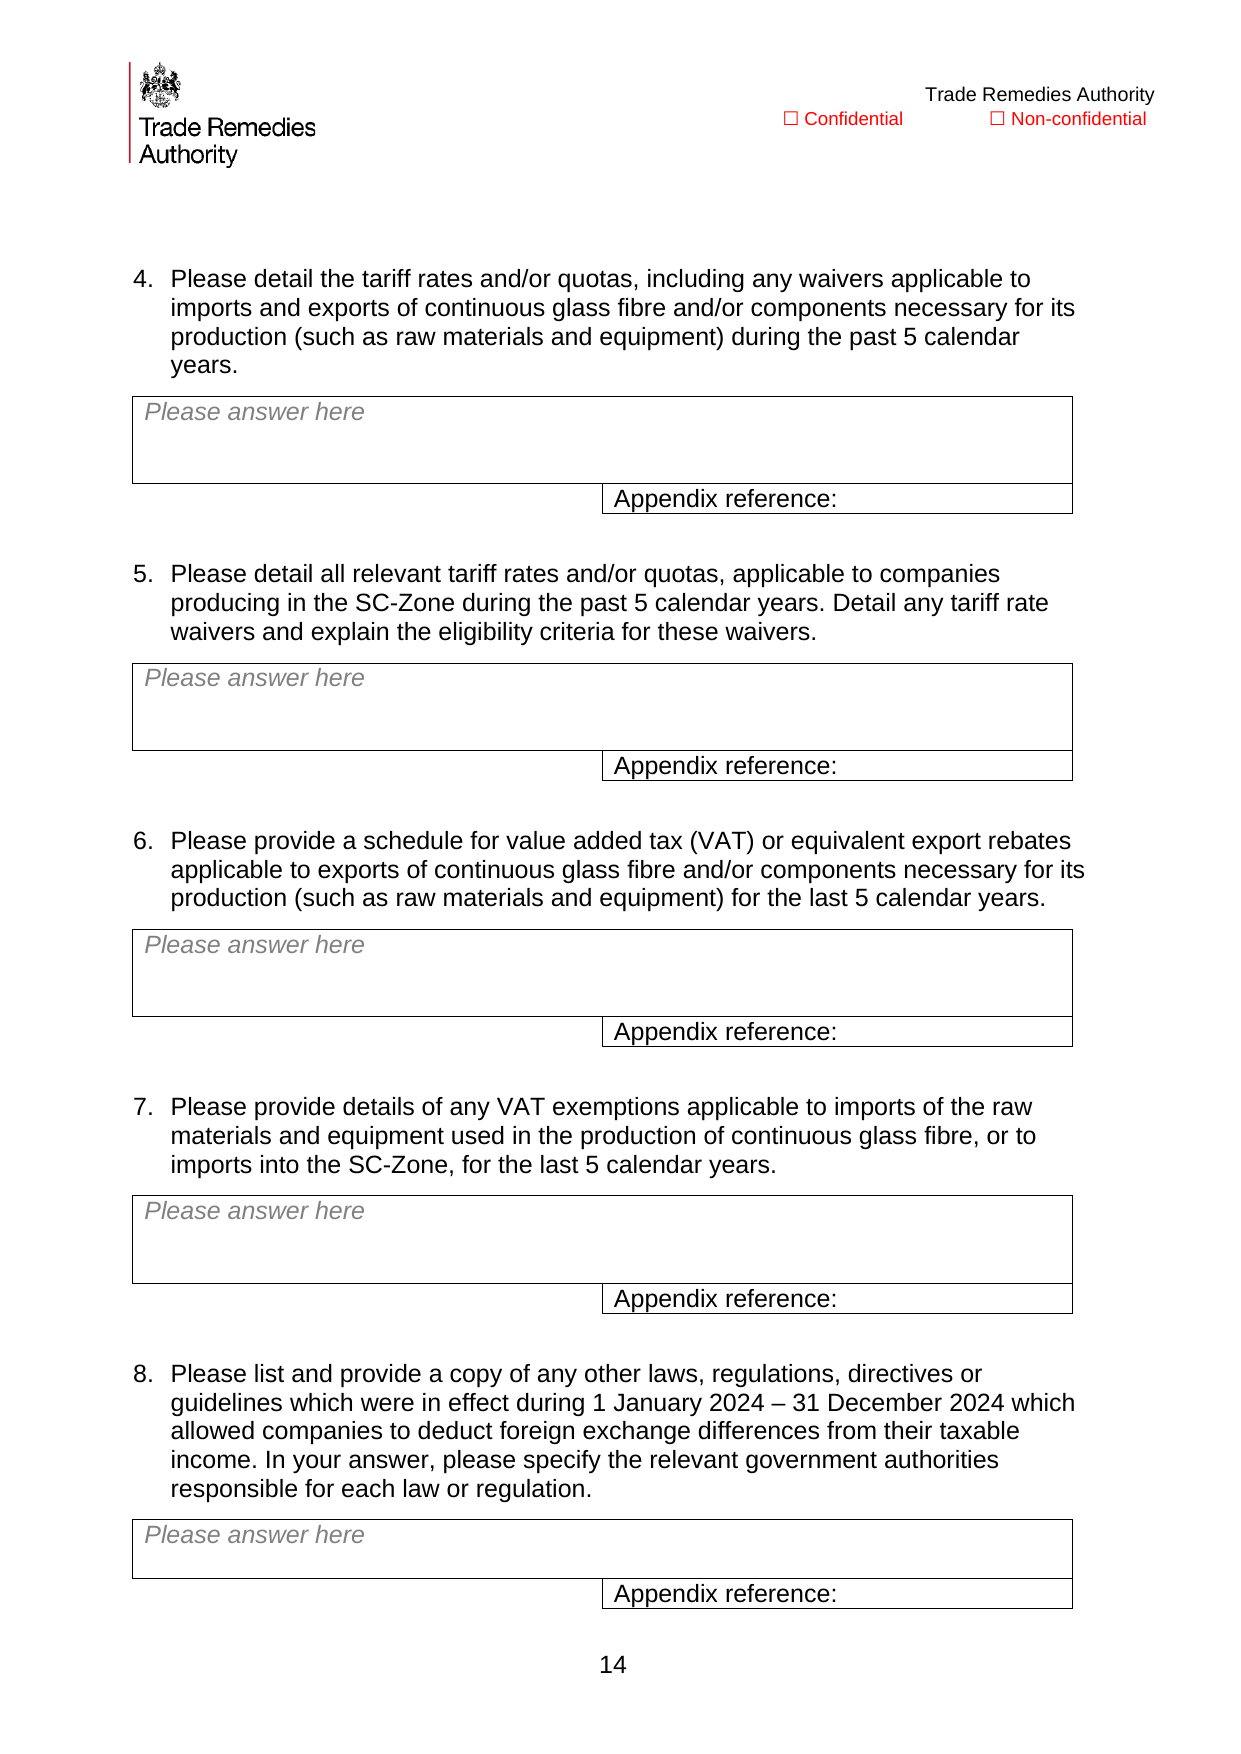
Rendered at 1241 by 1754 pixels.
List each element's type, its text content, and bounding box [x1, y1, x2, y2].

table_cell [133, 1284, 602, 1312]
list Please detail the tariff rates and/or quotas, including any waivers applicable to imports and exports of continuous glass fibre and/or components necessary for its production (such as raw materials and equipment) during the past 5 calendar years. [133, 264, 1093, 379]
table_header Please answer here [133, 1196, 1072, 1283]
list Please list and provide a copy of any other laws, regulations, directives or guidelines which were in effect during 1 January 2024 – 31 December 2024 which allowed companies to deduct foreign exchange differences from their taxable income. In your answer, please specify the relevant government authorities responsible for each law or regulation. [133, 1359, 1093, 1503]
table_cell Appendix reference: [603, 484, 1072, 513]
table_cell [133, 1017, 602, 1046]
list Please provide details of any VAT exemptions applicable to imports of the raw materials and equipment used in the production of continuous glass fibre, or to imports into the SC-Zone, for the last 5 calendar years. [133, 1092, 1093, 1179]
table_header Please answer here [133, 1520, 1072, 1578]
table_cell Appendix reference: [603, 1284, 1072, 1312]
table_cell Appendix reference: [603, 751, 1072, 779]
table_cell [133, 751, 602, 779]
table_cell [133, 484, 602, 513]
table_header Please answer here [133, 930, 1072, 1016]
list Please detail all relevant tariff rates and/or quotas, applicable to companies producing in the SC-Zone during the past 5 calendar years. Detail any tariff rate waivers and explain the eligibility criteria for these waivers. [133, 559, 1093, 646]
list Please provide a schedule for value added tax (VAT) or equivalent export rebates applicable to exports of continuous glass fibre and/or components necessary for its production (such as raw materials and equipment) for the last 5 calendar years. [133, 826, 1093, 912]
table_cell Appendix reference: [603, 1579, 1072, 1608]
table_cell [133, 1579, 602, 1608]
table_header Please answer here [133, 397, 1072, 483]
table_header Please answer here [133, 664, 1072, 750]
table_cell Appendix reference: [603, 1017, 1072, 1046]
